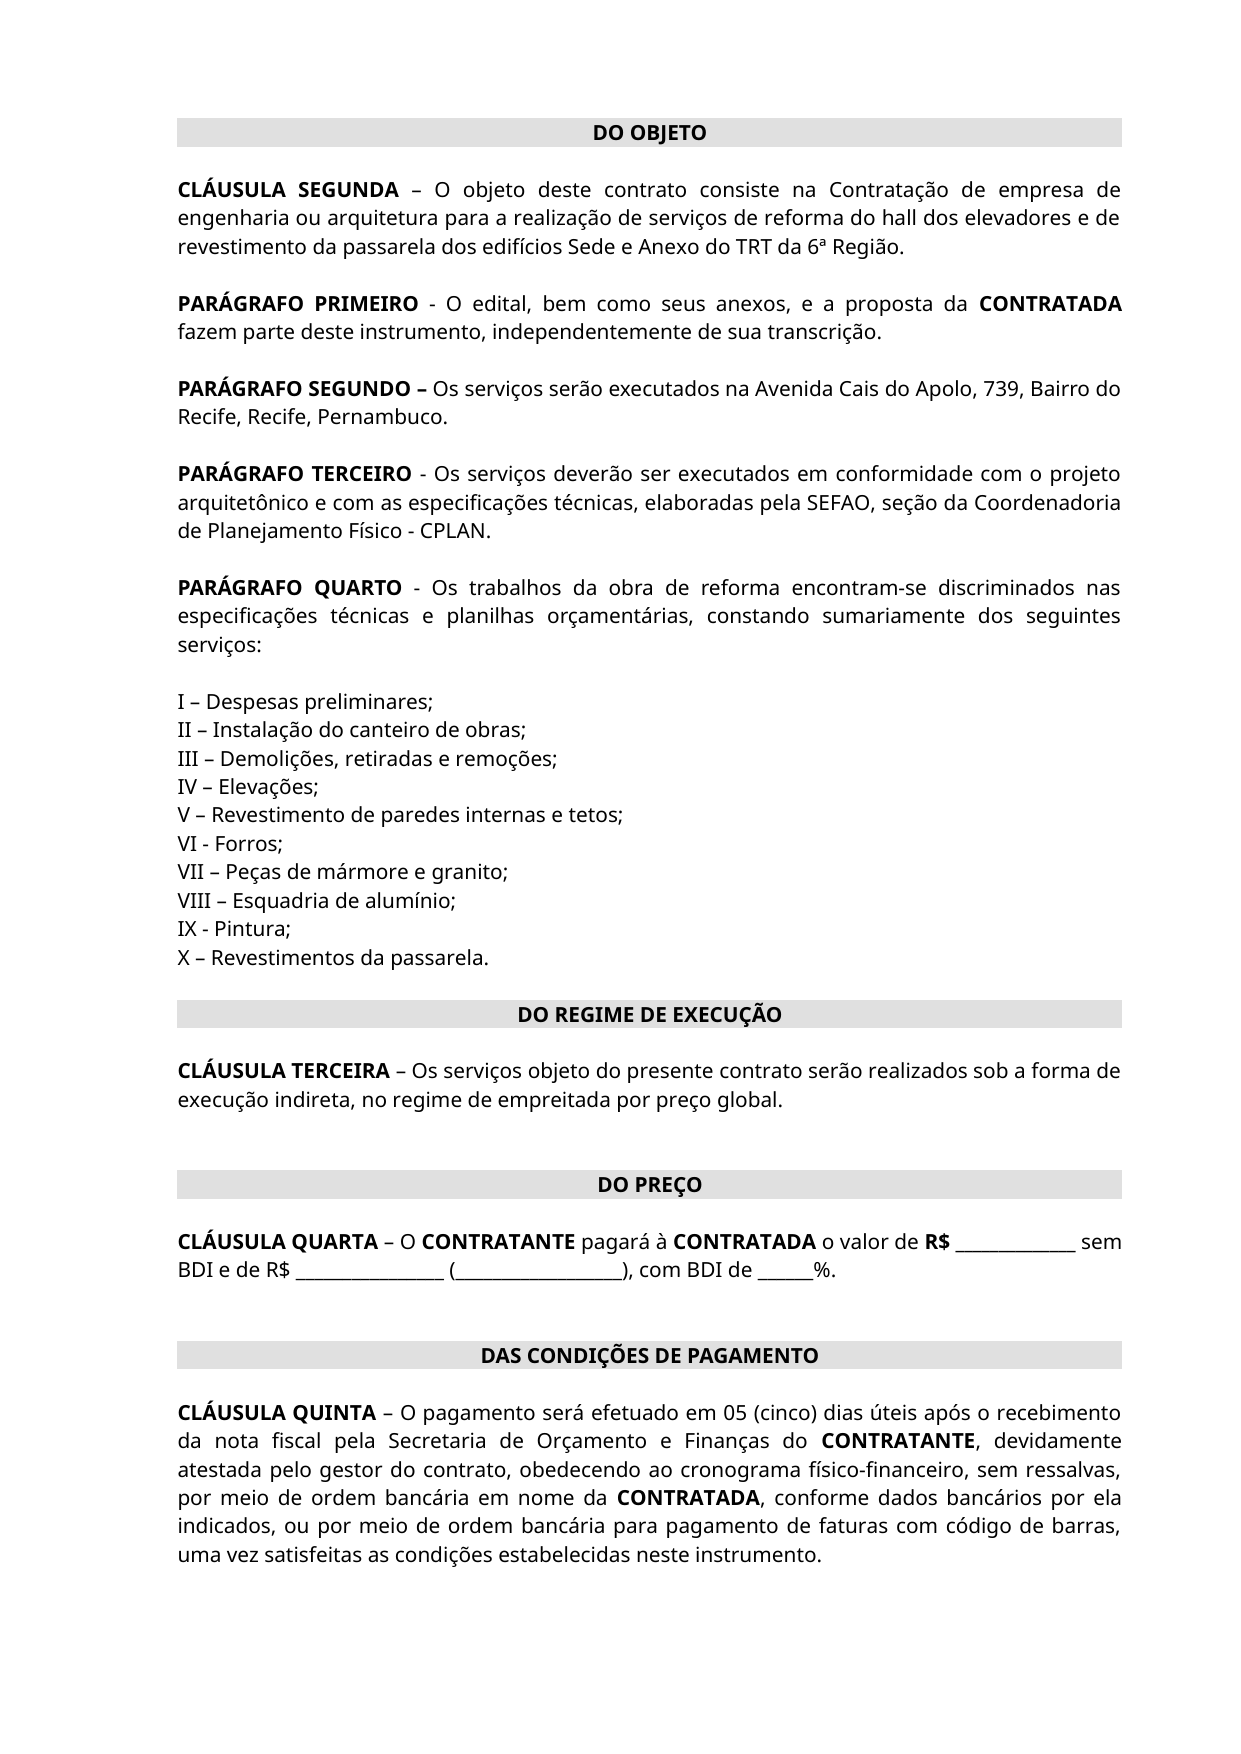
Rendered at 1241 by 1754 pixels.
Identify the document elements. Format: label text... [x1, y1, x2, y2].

text X – Revestimentos da passarela. [177, 943, 1122, 971]
text III – Demolições, retiradas e remoções; [177, 744, 1122, 772]
text VII – Peças de mármore e granito; [177, 857, 1122, 886]
text PARÁGRAFO QUARTO - Os trabalhos da obra de reforma encontram-se discriminados nas especificações técnicas e planilhas orçamentárias, constando sumariamente dos seguintes serviços: [177, 573, 1122, 658]
text I – Despesas preliminares; [177, 687, 1122, 715]
text II – Instalação do canteiro de obras; [177, 715, 1122, 744]
subtitle DO PREÇO [177, 1170, 1122, 1199]
text CLÁUSULA QUINTA – O pagamento será efetuado em 05 (cinco) dias úteis após o recebimento da nota fiscal pela Secretaria de Orçamento e Finanças do CONTRATANTE, devidamente atestada pelo gestor do contrato, obedecendo ao cronograma físico-financeiro, sem ressalvas, por meio de ordem bancária em nome da CONTRATADA, conforme dados bancários por ela indicados, ou por meio de ordem bancária para pagamento de faturas com código de barras, uma vez satisfeitas as condições estabelecidas neste instrumento. [177, 1398, 1122, 1568]
text VIII – Esquadria de alumínio; [177, 886, 1122, 914]
text CLÁUSULA QUARTA – O CONTRATANTE pagará à CONTRATADA o valor de R$ ______________ sem BDI e de R$ ________________ (__________________), com BDI de ______%. [177, 1227, 1122, 1284]
subtitle DAS CONDIÇÕES DE PAGAMENTO [177, 1341, 1122, 1369]
text CLÁUSULA TERCEIRA – Os serviços objeto do presente contrato serão realizados sob a forma de execução indireta, no regime de empreitada por preço global. [177, 1057, 1122, 1113]
text IX - Pintura; [177, 914, 1122, 943]
subtitle DO OBJETO [177, 118, 1122, 147]
text PARÁGRAFO PRIMEIRO - O edital, bem como seus anexos, e a proposta da CONTRATADA fazem parte deste instrumento, independentemente de sua transcrição. [177, 289, 1122, 346]
text PARÁGRAFO SEGUNDO – Os serviços serão executados na Avenida Cais do Apolo, 739, Bairro do Recife, Recife, Pernambuco. [177, 374, 1122, 431]
subtitle DO REGIME DE EXECUÇÃO [177, 1000, 1122, 1028]
text VI - Forros; [177, 829, 1122, 857]
text V – Revestimento de paredes internas e tetos; [177, 801, 1122, 829]
text CLÁUSULA SEGUNDA – O objeto deste contrato consiste na Contratação de empresa de engenharia ou arquitetura para a realização de serviços de reforma do hall dos elevadores e de revestimento da passarela dos edifícios Sede e Anexo do TRT da 6ª Região. [177, 175, 1122, 260]
text PARÁGRAFO TERCEIRO - Os serviços deverão ser executados em conformidade com o projeto arquitetônico e com as especificações técnicas, elaboradas pela SEFAO, seção da Coordenadoria de Planejamento Físico - CPLAN. [177, 459, 1122, 545]
text IV – Elevações; [177, 772, 1122, 801]
